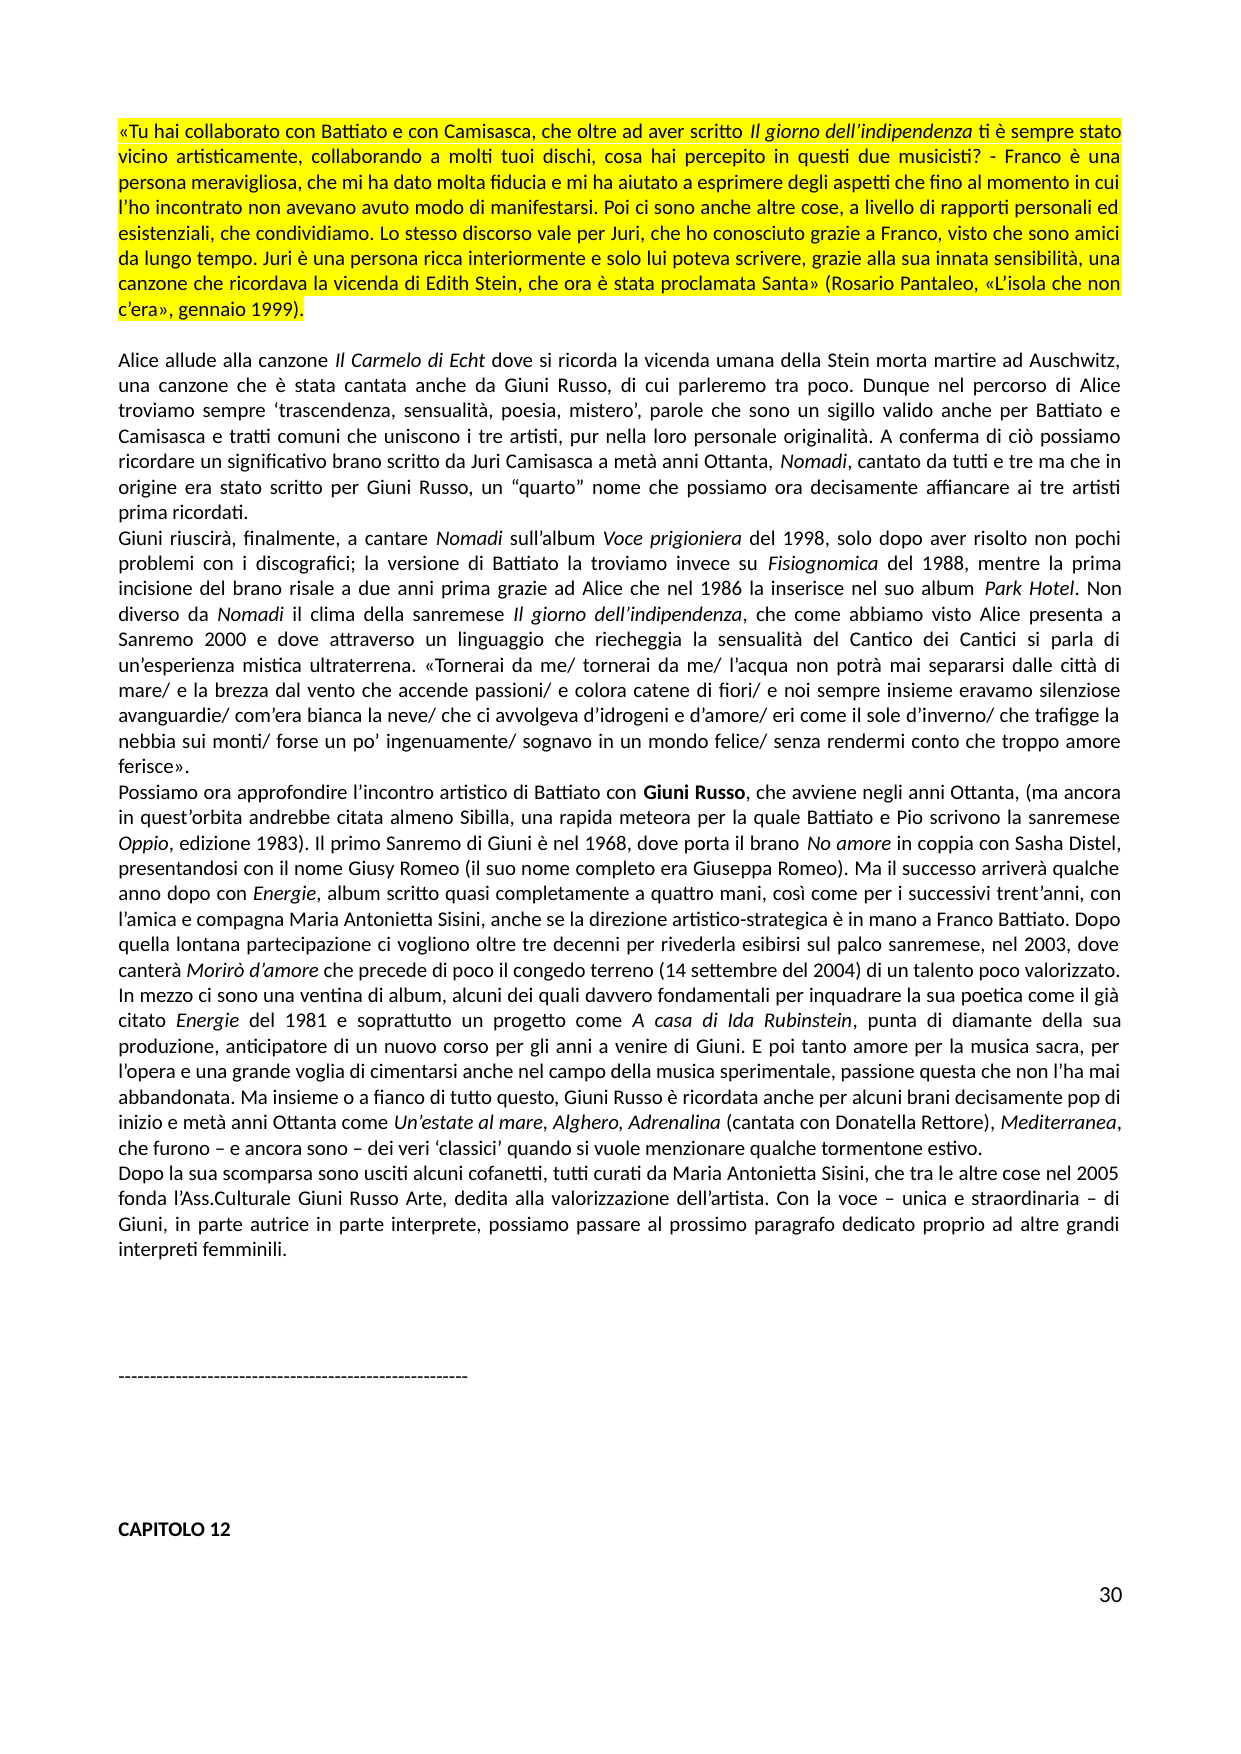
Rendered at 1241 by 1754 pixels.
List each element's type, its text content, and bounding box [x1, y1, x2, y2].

text «Tu hai collaborato con Battiato e con Camisasca, che oltre ad aver scritto Il giorno dell’indipendenza ti è sempre stato vicino artisticamente, collaborando a molti tuoi dischi, cosa hai percepito in questi due musicisti? - Franco è una persona meravigliosa, che mi ha dato molta fiducia e mi ha aiutato a esprimere degli aspetti che fino al momento in cui l’ho incontrato non avevano avuto modo di manifestarsi. Poi ci sono anche altre cose, a livello di rapporti personali ed esistenziali, che condividiamo. Lo stesso discorso vale per Juri, che ho conosciuto grazie a Franco, visto che sono amici da lungo tempo. Juri è una persona ricca interiormente e solo lui poteva scrivere, grazie alla sua innata sensibilità, una canzone che ricordava la vicenda di Edith Stein, che ora è stata proclamata Santa» (Rosario Pantaleo, «L’isola che non c’era», gennaio 1999). [118, 118, 1122, 321]
text Dopo la sua scomparsa sono usciti alcuni cofanetti, tutti curati da Maria Antonietta Sisini, che tra le altre cose nel 2005 fonda l’Ass.Culturale Giuni Russo Arte, dedita alla valorizzazione dell’artista. Con la voce – unica e straordinaria – di Giuni, in parte autrice in parte interprete, possiamo passare al prossimo paragrafo dedicato proprio ad altre grandi interpreti femminili. [118, 1160, 1122, 1262]
text Alice allude alla canzone Il Carmelo di Echt dove si ricorda la vicenda umana della Stein morta martire ad Auschwitz, una canzone che è stata cantata anche da Giuni Russo, di cui parleremo tra poco. Dunque nel percorso di Alice troviamo sempre ‘trascendenza, sensualità, poesia, mistero’, parole che sono un sigillo valido anche per Battiato e Camisasca e tratti comuni che uniscono i tre artisti, pur nella loro personale originalità. A conferma di ciò possiamo ricordare un significativo brano scritto da Juri Camisasca a metà anni Ottanta, Nomadi, cantato da tutti e tre ma che in origine era stato scritto per Giuni Russo, un “quarto” nome che possiamo ora decisamente affiancare ai tre artisti prima ricordati. [118, 347, 1122, 525]
text Possiamo ora approfondire l’incontro artistico di Battiato con Giuni Russo, che avviene negli anni Ottanta, (ma ancora in quest’orbita andrebbe citata almeno Sibilla, una rapida meteora per la quale Battiato e Pio scrivono la sanremese Oppio, edizione 1983). Il primo Sanremo di Giuni è nel 1968, dove porta il brano No amore in coppia con Sasha Distel, presentandosi con il nome Giusy Romeo (il suo nome completo era Giuseppa Romeo). Ma il successo arriverà qualche anno dopo con Energie, album scritto quasi completamente a quattro mani, così come per i successivi trent’anni, con l’amica e compagna Maria Antonietta Sisini, anche se la direzione artistico-strategica è in mano a Franco Battiato. Dopo quella lontana partecipazione ci vogliono oltre tre decenni per rivederla esibirsi sul palco sanremese, nel 2003, dove canterà Morirò d’amore che precede di poco il congedo terreno (14 settembre del 2004) di un talento poco valorizzato. In mezzo ci sono una ventina di album, alcuni dei quali davvero fondamentali per inquadrare la sua poetica come il già citato Energie del 1981 e soprattutto un progetto come A casa di Ida Rubinstein, punta di diamante della sua produzione, anticipatore di un nuovo corso per gli anni a venire di Giuni. E poi tanto amore per la musica sacra, per l’opera e una grande voglia di cimentarsi anche nel campo della musica sperimentale, passione questa che non l’ha mai abbandonata. Ma insieme o a fianco di tutto questo, Giuni Russo è ricordata anche per alcuni brani decisamente pop di inizio e metà anni Ottanta come Un’estate al mare, Alghero, Adrenalina (cantata con Donatella Rettore), Mediterranea, che furono – e ancora sono – dei veri ‘classici’ quando si vuole menzionare qualche tormentone estivo. [118, 779, 1122, 1160]
text CAPITOLO 12 [118, 1516, 1122, 1541]
text Giuni riuscirà, finalmente, a cantare Nomadi sull’album Voce prigioniera del 1998, solo dopo aver risolto non pochi problemi con i discografici; la versione di Battiato la troviamo invece su Fisiognomica del 1988, mentre la prima incisione del brano risale a due anni prima grazie ad Alice che nel 1986 la inserisce nel suo album Park Hotel. Non diverso da Nomadi il clima della sanremese Il giorno dell’indipendenza, che come abbiamo visto Alice presenta a Sanremo 2000 e dove attraverso un linguaggio che riecheggia la sensualità del Cantico dei Cantici si parla di un’esperienza mistica ultraterrena. «Tornerai da me/ tornerai da me/ l’acqua non potrà mai separarsi dalle città di mare/ e la brezza dal vento che accende passioni/ e colora catene di fiori/ e noi sempre insieme eravamo silenziose avanguardie/ com’era bianca la neve/ che ci avvolgeva d’idrogeni e d’amore/ eri come il sole d’inverno/ che trafigge la nebbia sui monti/ forse un po’ ingenuamente/ sognavo in un mondo felice/ senza rendermi conto che troppo amore ferisce». [118, 525, 1122, 779]
text ------------------------------------------------------- [118, 1363, 1122, 1389]
